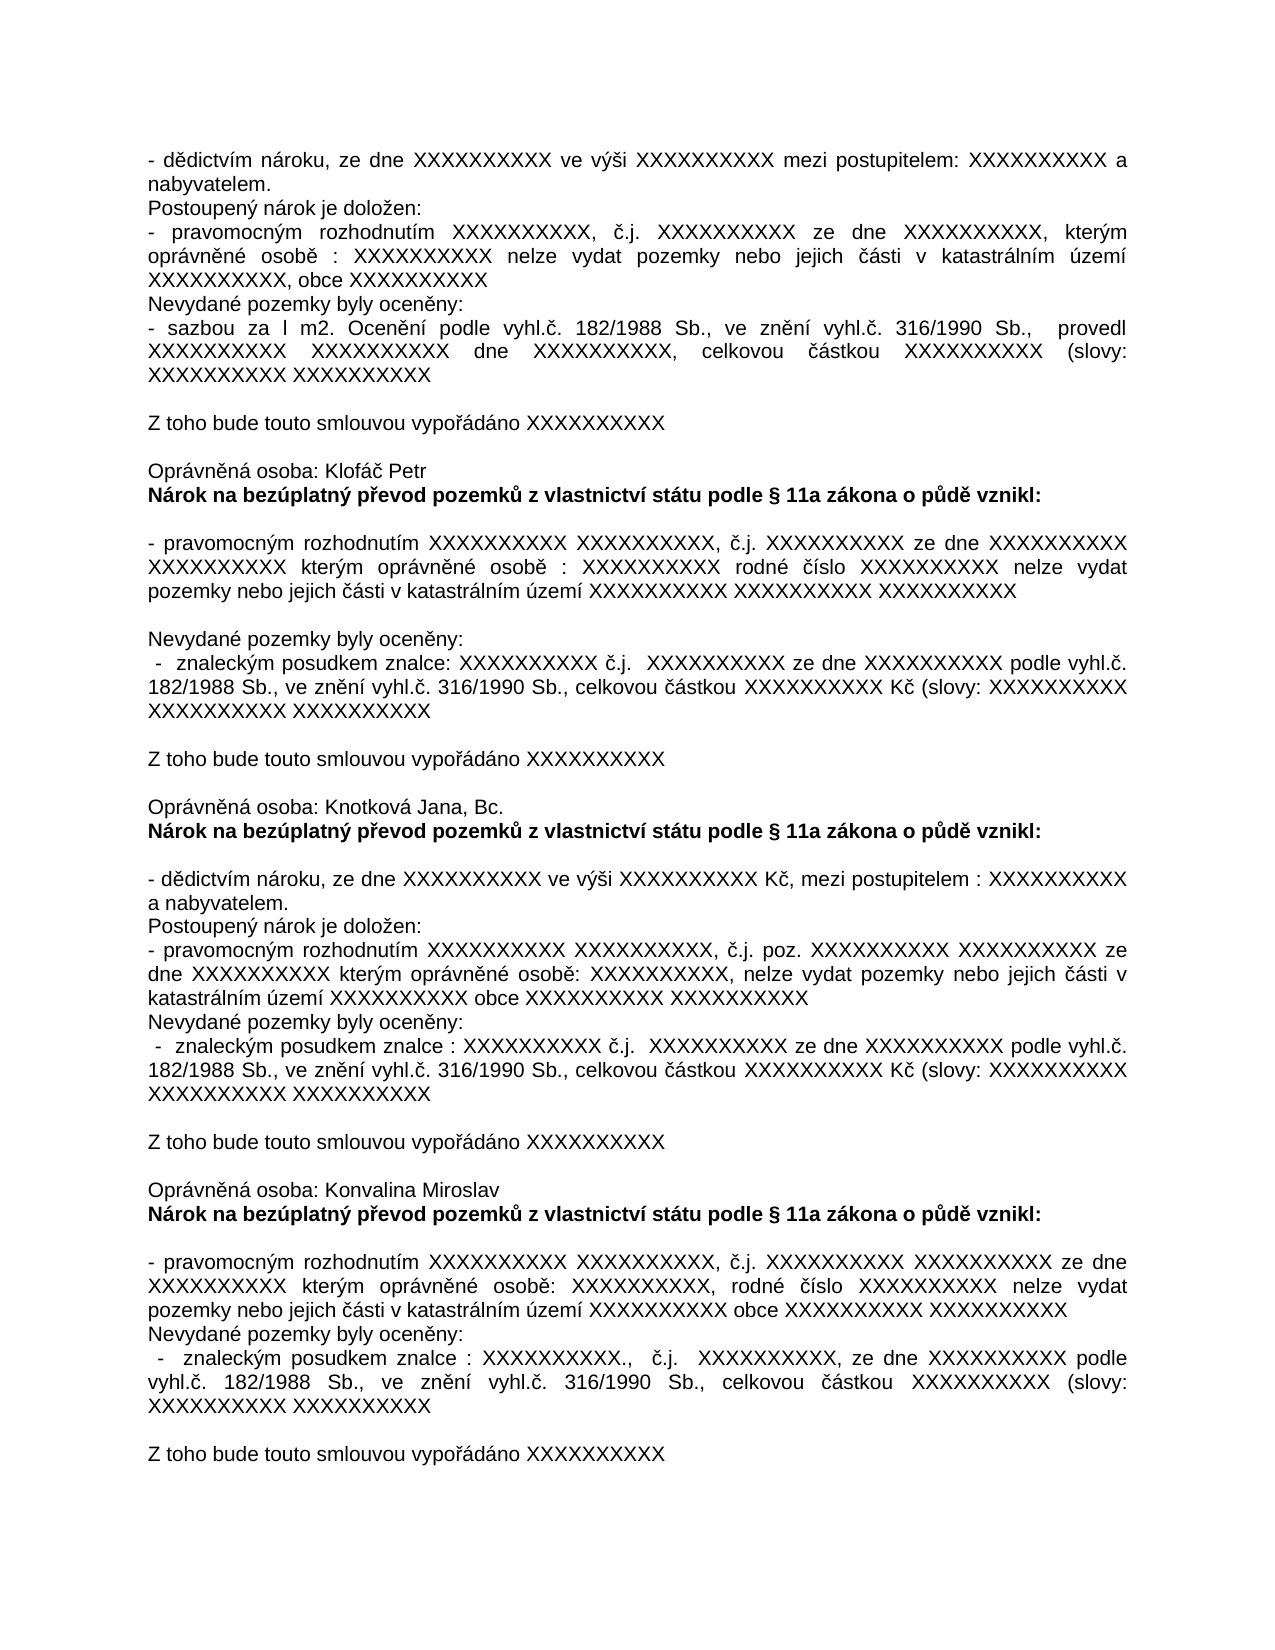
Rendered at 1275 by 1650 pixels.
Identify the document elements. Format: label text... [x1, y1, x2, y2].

text Z toho bude touto smlouvou vypořádáno XXXXXXXXXX [148, 1441, 1127, 1465]
text Nevydané pozemky byly oceněny: [148, 1010, 1127, 1034]
text Z toho bude touto smlouvou vypořádáno XXXXXXXXXX [148, 1130, 1127, 1154]
text - pravomocným rozhodnutím XXXXXXXXXX XXXXXXXXXX, č.j. XXXXXXXXXX ze dne XXXXXXXXXX XXXXXXXXXX kterým oprávněné osobě : XXXXXXXXXX rodné číslo XXXXXXXXXX nelze vydat pozemky nebo jejich části v katastrálním území XXXXXXXXXX XXXXXXXXXX XXXXXXXXXX [148, 531, 1127, 603]
text Z toho bude touto smlouvou vypořádáno XXXXXXXXXX [148, 747, 1127, 771]
text - znaleckým posudkem znalce : XXXXXXXXXX č.j. XXXXXXXXXX ze dne XXXXXXXXXX podle vyhl.č. 182/1988 Sb., ve znění vyhl.č. 316/1990 Sb., celkovou částkou XXXXXXXXXX Kč (slovy: XXXXXXXXXX XXXXXXXXXX XXXXXXXXXX [148, 1034, 1127, 1106]
text - dědictvím nároku, ze dne XXXXXXXXXX ve výši XXXXXXXXXX mezi postupitelem: XXXXXXXXXX a nabyvatelem. [148, 148, 1127, 196]
text - znaleckým posudkem znalce : XXXXXXXXXX., č.j. XXXXXXXXXX, ze dne XXXXXXXXXX podle vyhl.č. 182/1988 Sb., ve znění vyhl.č. 316/1990 Sb., celkovou částkou XXXXXXXXXX (slovy: XXXXXXXXXX XXXXXXXXXX [148, 1346, 1127, 1417]
text Z toho bude touto smlouvou vypořádáno XXXXXXXXXX [148, 411, 1127, 435]
text Postoupený nárok je doložen: [148, 914, 1127, 938]
text Nevydané pozemky byly oceněny: [148, 1322, 1127, 1346]
text Oprávněná osoba: Knotková Jana, Bc. [148, 794, 1127, 818]
text Nárok na bezúplatný převod pozemků z vlastnictví státu podle § 11a zákona o půdě vznikl: [148, 483, 1127, 507]
text - znaleckým posudkem znalce: XXXXXXXXXX č.j. XXXXXXXXXX ze dne XXXXXXXXXX podle vyhl.č. 182/1988 Sb., ve znění vyhl.č. 316/1990 Sb., celkovou částkou XXXXXXXXXX Kč (slovy: XXXXXXXXXX XXXXXXXXXX XXXXXXXXXX [148, 651, 1127, 723]
text - dědictvím nároku, ze dne XXXXXXXXXX ve výši XXXXXXXXXX Kč, mezi postupitelem : XXXXXXXXXX a nabyvatelem. [148, 866, 1127, 914]
text Nevydané pozemky byly oceněny: [148, 291, 1127, 315]
text Nárok na bezúplatný převod pozemků z vlastnictví státu podle § 11a zákona o půdě vznikl: [148, 1202, 1127, 1226]
text - pravomocným rozhodnutím XXXXXXXXXX XXXXXXXXXX, č.j. poz. XXXXXXXXXX XXXXXXXXXX ze dne XXXXXXXXXX kterým oprávněné osobě: XXXXXXXXXX, nelze vydat pozemky nebo jejich části v katastrálním území XXXXXXXXXX obce XXXXXXXXXX XXXXXXXXXX [148, 938, 1127, 1010]
text - pravomocným rozhodnutím XXXXXXXXXX XXXXXXXXXX, č.j. XXXXXXXXXX XXXXXXXXXX ze dne XXXXXXXXXX kterým oprávněné osobě: XXXXXXXXXX, rodné číslo XXXXXXXXXX nelze vydat pozemky nebo jejich části v katastrálním území XXXXXXXXXX obce XXXXXXXXXX XXXXXXXXXX [148, 1250, 1127, 1322]
text Oprávněná osoba: Klofáč Petr [148, 459, 1127, 483]
text Postoupený nárok je doložen: [148, 196, 1127, 219]
text Oprávněná osoba: Konvalina Miroslav [148, 1178, 1127, 1202]
text Nárok na bezúplatný převod pozemků z vlastnictví státu podle § 11a zákona o půdě vznikl: [148, 818, 1127, 842]
text Nevydané pozemky byly oceněny: [148, 627, 1127, 651]
text - sazbou za l m2. Ocenění podle vyhl.č. 182/1988 Sb., ve znění vyhl.č. 316/1990 Sb., provedl XXXXXXXXXX XXXXXXXXXX dne XXXXXXXXXX, celkovou částkou XXXXXXXXXX (slovy: XXXXXXXXXX XXXXXXXXXX [148, 315, 1127, 387]
text - pravomocným rozhodnutím XXXXXXXXXX, č.j. XXXXXXXXXX ze dne XXXXXXXXXX, kterým oprávněné osobě : XXXXXXXXXX nelze vydat pozemky nebo jejich části v katastrálním území XXXXXXXXXX, obce XXXXXXXXXX [148, 219, 1127, 291]
